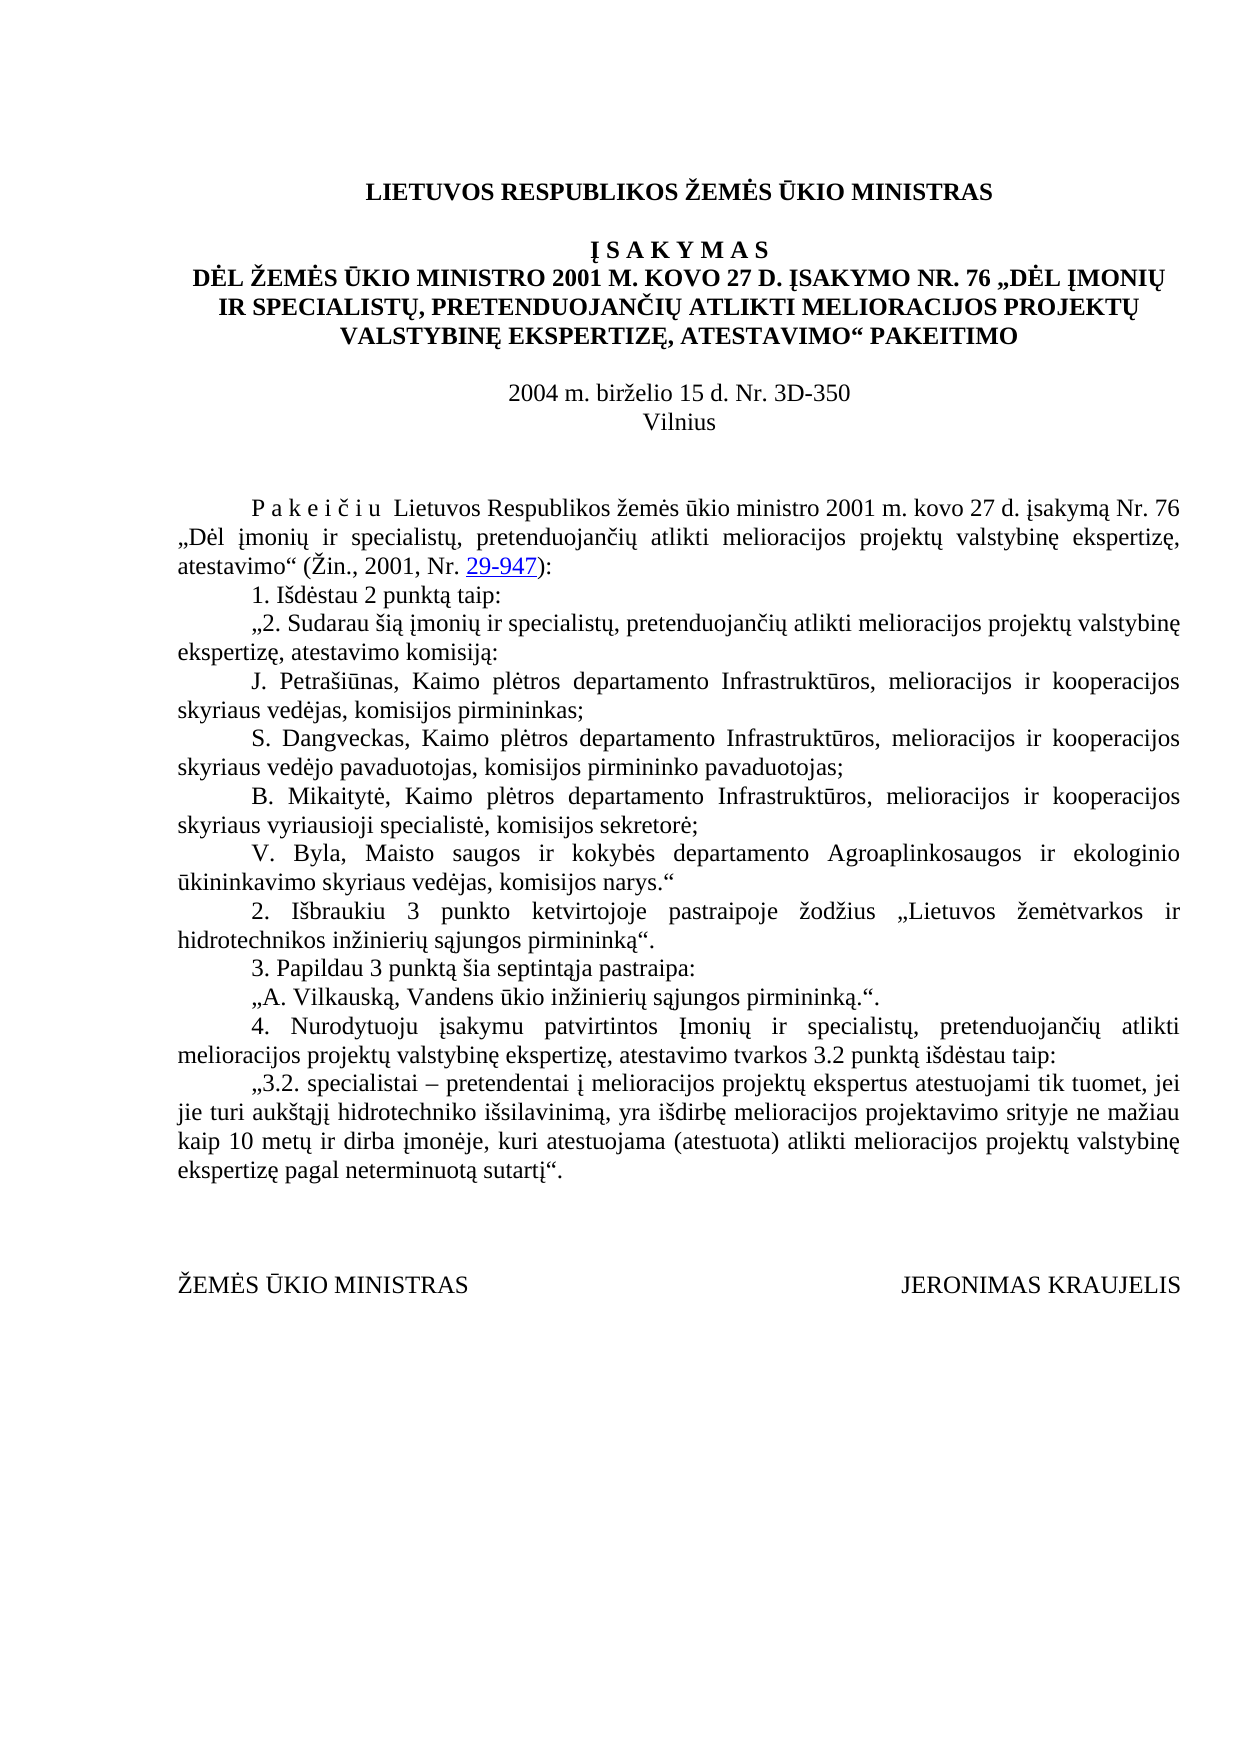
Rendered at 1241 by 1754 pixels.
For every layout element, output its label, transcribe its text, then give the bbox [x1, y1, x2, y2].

text „2. Sudarau šią įmonių ir specialistų, pretenduojančių atlikti melioracijos projektų valstybinę ekspertizę, atestavimo komisiją: [177, 608, 1181, 666]
text „A. Vilkauską, Vandens ūkio inžinierių sąjungos pirmininką.“. [177, 982, 1181, 1011]
text LIETUVOS RESPUBLIKOS ŽEMĖS ŪKIO MINISTRAS [177, 177, 1181, 206]
text DĖL ŽEMĖS ŪKIO MINISTRO 2001 M. KOVO 27 D. ĮSAKYMO NR. 76 „DĖL ĮMONIŲ IR SPECIALISTŲ, PRETENDUOJANČIŲ ATLIKTI MELIORACIJOS PROJEKTŲ VALSTYBINĘ EKSPERTIZĘ, ATESTAVIMO“ PAKEITIMO [177, 263, 1181, 350]
text S. Dangveckas, Kaimo plėtros departamento Infrastruktūros, melioracijos ir kooperacijos skyriaus vedėjo pavaduotojas, komisijos pirmininko pavaduotojas; [177, 723, 1181, 781]
text 3. Papildau 3 punktą šia septintąja pastraipa: [177, 953, 1181, 982]
text V. Byla, Maisto saugos ir kokybės departamento Agroaplinkosaugos ir ekologinio ūkininkavimo skyriaus vedėjas, komisijos narys.“ [177, 838, 1181, 896]
text Į S A K Y M A S [177, 235, 1181, 263]
text 4. Nurodytuoju įsakymu patvirtintos Įmonių ir specialistų, pretenduojančių atlikti melioracijos projektų valstybinę ekspertizę, atestavimo tvarkos 3.2 punktą išdėstau taip: [177, 1011, 1181, 1068]
text „3.2. specialistai – pretendentai į melioracijos projektų ekspertus atestuojami tik tuomet, jei jie turi aukštąjį hidrotechniko išsilavinimą, yra išdirbę melioracijos projektavimo srityje ne mažiau kaip 10 metų ir dirba įmonėje, kuri atestuojama (atestuota) atlikti melioracijos projektų valstybinę ekspertizę pagal neterminuotą sutartį“. [177, 1068, 1181, 1183]
text J. Petrašiūnas, Kaimo plėtros departamento Infrastruktūros, melioracijos ir kooperacijos skyriaus vedėjas, komisijos pirmininkas; [177, 666, 1181, 723]
text Vilnius [177, 407, 1181, 436]
text 2. Išbraukiu 3 punkto ketvirtojoje pastraipoje žodžius „Lietuvos žemėtvarkos ir hidrotechnikos inžinierių sąjungos pirmininką“. [177, 896, 1181, 953]
text Pakeičiu Lietuvos Respublikos žemės ūkio ministro 2001 m. kovo 27 d. įsakymą Nr. 76 „Dėl įmonių ir specialistų, pretenduojančių atlikti melioracijos projektų valstybinę ekspertizę, atestavimo“ (Žin., 2001, Nr. 29-947): [177, 493, 1181, 580]
text ŽEMĖS ŪKIO MINISTRAS JERONIMAS KRAUJELIS [177, 1270, 1181, 1298]
text 2004 m. birželio 15 d. Nr. 3D-350 [177, 378, 1181, 407]
text 1. Išdėstau 2 punktą taip: [177, 580, 1181, 608]
text B. Mikaitytė, Kaimo plėtros departamento Infrastruktūros, melioracijos ir kooperacijos skyriaus vyriausioji specialistė, komisijos sekretorė; [177, 781, 1181, 838]
